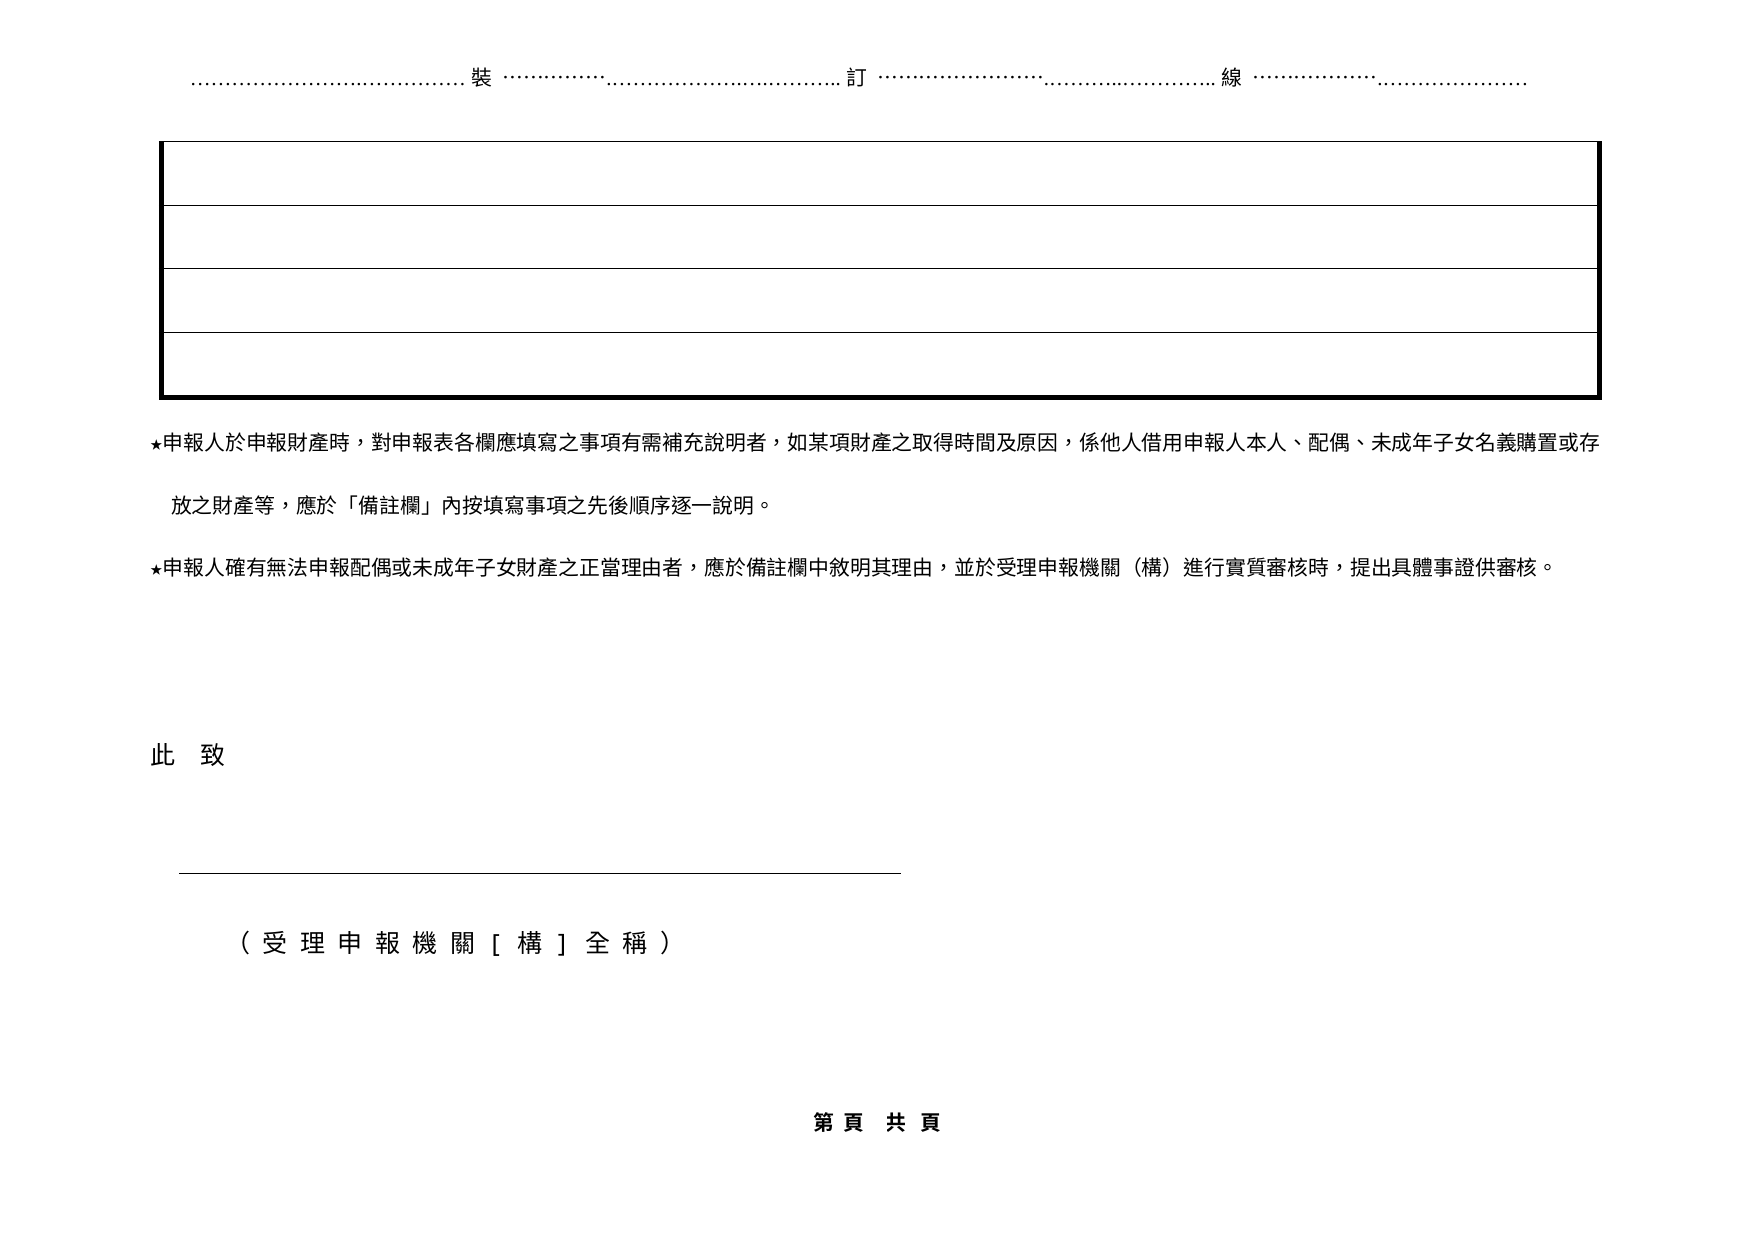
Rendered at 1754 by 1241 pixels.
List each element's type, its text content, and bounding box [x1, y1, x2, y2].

text 此 致 [150, 712, 1604, 775]
table_cell [164, 269, 1597, 332]
table_cell [164, 333, 1597, 395]
table_cell [164, 142, 1597, 204]
text ★申報人於申報財產時，對申報表各欄應填寫之事項有需補充說明者，如某項財產之取得時間及原因，係他人借用申報人本人、配偶、未成年子女名義購置或存放之財產等，應於「備註欄」內按填寫事項之先後順序逐一說明。 [150, 400, 1604, 525]
table_cell [164, 206, 1597, 268]
text ★申報人確有無法申報配偶或未成年子女財產之正當理由者，應於備註欄中敘明其理由，並於受理申報機關（構）進行實質審核時，提出具體事證供審核。 [150, 525, 1604, 587]
text （ 受 理 申 報 機 關 [ 構 ] 全 稱 ） [150, 900, 1604, 962]
